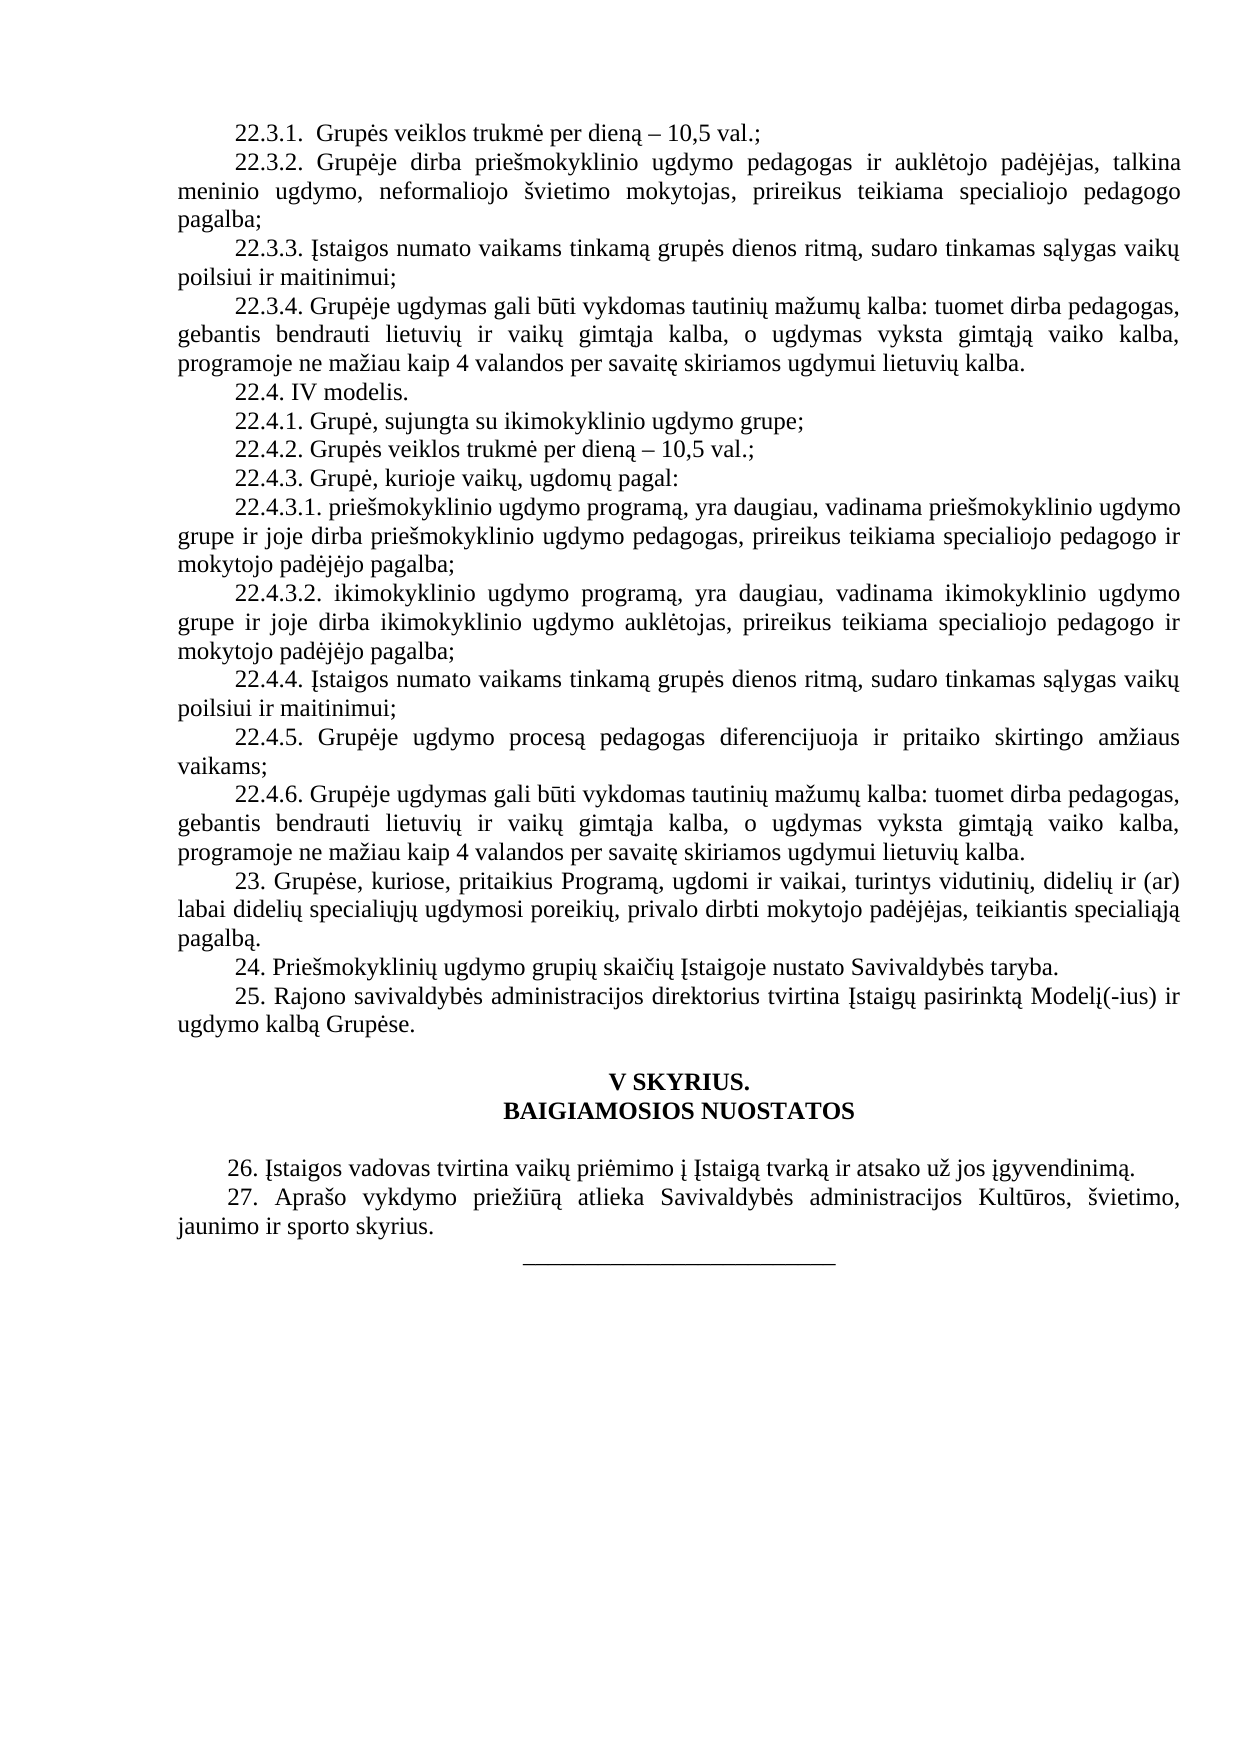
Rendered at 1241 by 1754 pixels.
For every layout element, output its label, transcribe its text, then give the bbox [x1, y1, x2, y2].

text 22.4.3.2. ikimokyklinio ugdymo programą, yra daugiau, vadinama ikimokyklinio ugdymo grupe ir joje dirba ikimokyklinio ugdymo auklėtojas, prireikus teikiama specialiojo pedagogo ir mokytojo padėjėjo pagalba; [177, 578, 1181, 664]
text 22.3.2. Grupėje dirba priešmokyklinio ugdymo pedagogas ir auklėtojo padėjėjas, talkina meninio ugdymo, neformaliojo švietimo mokytojas, prireikus teikiama specialiojo pedagogo pagalba; [177, 147, 1181, 233]
text _________________________ [177, 1239, 1181, 1268]
text 22.4.4. Įstaigos numato vaikams tinkamą grupės dienos ritmą, sudaro tinkamas sąlygas vaikų poilsiui ir maitinimui; [177, 664, 1181, 722]
text 22.4. IV modelis. [177, 377, 1181, 406]
text 22.3.4. Grupėje ugdymas gali būti vykdomas tautinių mažumų kalba: tuomet dirba pedagogas, gebantis bendrauti lietuvių ir vaikų gimtąja kalba, o ugdymas vyksta gimtąją vaiko kalba, programoje ne mažiau kaip 4 valandos per savaitę skiriamos ugdymui lietuvių kalba. [177, 291, 1181, 377]
text V SKYRIUS. [177, 1067, 1181, 1096]
text 22.3.3. Įstaigos numato vaikams tinkamą grupės dienos ritmą, sudaro tinkamas sąlygas vaikų poilsiui ir maitinimui; [177, 233, 1181, 291]
text 24. Priešmokyklinių ugdymo grupių skaičių Įstaigoje nustato Savivaldybės taryba. [177, 952, 1181, 981]
text 23. Grupėse, kuriose, pritaikius Programą, ugdomi ir vaikai, turintys vidutinių, didelių ir (ar) labai didelių specialiųjų ugdymosi poreikių, privalo dirbti mokytojo padėjėjas, teikiantis specialiąją pagalbą. [177, 866, 1181, 952]
text 27. Aprašo vykdymo priežiūrą atlieka Savivaldybės administracijos Kultūros, švietimo, jaunimo ir sporto skyrius. [177, 1182, 1181, 1239]
text 25. Rajono savivaldybės administracijos direktorius tvirtina Įstaigų pasirinktą Modelį(-ius) ir ugdymo kalbą Grupėse. [177, 981, 1181, 1038]
text 26. Įstaigos vadovas tvirtina vaikų priėmimo į Įstaigą tvarką ir atsako už jos įgyvendinimą. [177, 1153, 1181, 1182]
text 22.3.1. Grupės veiklos trukmė per dieną – 10,5 val.; [177, 118, 1181, 147]
text 22.4.6. Grupėje ugdymas gali būti vykdomas tautinių mažumų kalba: tuomet dirba pedagogas, gebantis bendrauti lietuvių ir vaikų gimtąja kalba, o ugdymas vyksta gimtąją vaiko kalba, programoje ne mažiau kaip 4 valandos per savaitę skiriamos ugdymui lietuvių kalba. [177, 779, 1181, 866]
text 22.4.1. Grupė, sujungta su ikimokyklinio ugdymo grupe; [177, 406, 1181, 434]
text 22.4.3. Grupė, kurioje vaikų, ugdomų pagal: [177, 463, 1181, 492]
text BAIGIAMOSIOS NUOSTATOS [177, 1096, 1181, 1124]
text 22.4.5. Grupėje ugdymo procesą pedagogas diferencijuoja ir pritaiko skirtingo amžiaus vaikams; [177, 722, 1181, 779]
text 22.4.2. Grupės veiklos trukmė per dieną – 10,5 val.; [177, 434, 1181, 463]
text 22.4.3.1. priešmokyklinio ugdymo programą, yra daugiau, vadinama priešmokyklinio ugdymo grupe ir joje dirba priešmokyklinio ugdymo pedagogas, prireikus teikiama specialiojo pedagogo ir mokytojo padėjėjo pagalba; [177, 492, 1181, 578]
